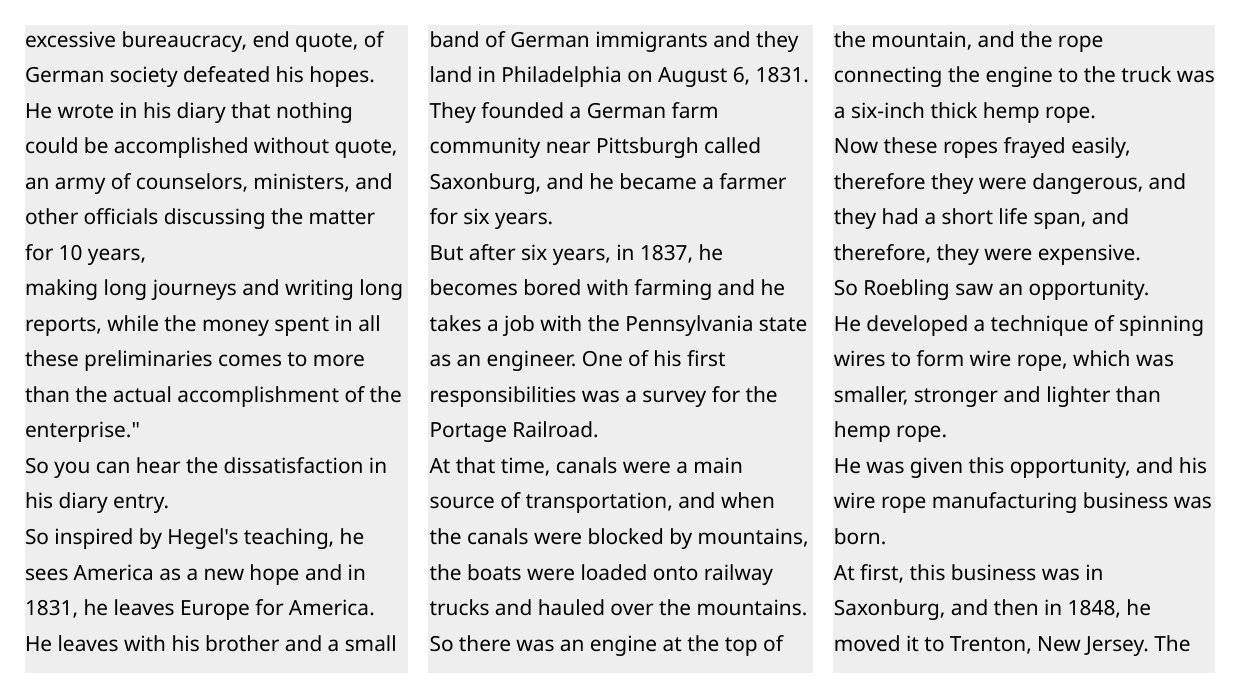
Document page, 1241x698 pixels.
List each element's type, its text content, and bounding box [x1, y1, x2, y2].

text band of German immigrants and they land in Philadelphia on August 6, 1831. They founded a German farm community near Pittsburgh called Saxonburg, and he became a farmer for six years. But after six years, in 1837, he becomes bored with farming and he takes a job with the Pennsylvania state as an engineer. One of his first responsibilities was a survey for the Portage Railroad. At that time, canals were a main source of transportation, and when the canals were blocked by mountains, the boats were loaded onto railway trucks and hauled over the mountains. So there was an engine at the top of [429, 25, 811, 657]
text excessive bureaucracy, end quote, of German society defeated his hopes. He wrote in his diary that nothing could be accomplished without quote, an army of counselors, ministers, and other officials discussing the matter for 10 years, making long journeys and writing long reports, while the money spent in all these preliminaries comes to more than the actual accomplishment of the enterprise." So you can hear the dissatisfaction in his diary entry. So inspired by Hegel's teaching, he sees America as a new hope and in 1831, he leaves Europe for America. He leaves with his brother and a small [25, 25, 406, 657]
text the mountain, and the rope connecting the engine to the truck was a six-inch thick hemp rope. Now these ropes frayed easily, therefore they were dangerous, and they had a short life span, and therefore, they were expensive. So Roebling saw an opportunity. He developed a technique of spinning wires to form wire rope, which was smaller, stronger and lighter than hemp rope. He was given this opportunity, and his wire rope manufacturing business was born. At first, this business was in Saxonburg, and then in 1848, he moved it to Trenton, New Jersey. The [834, 25, 1215, 657]
